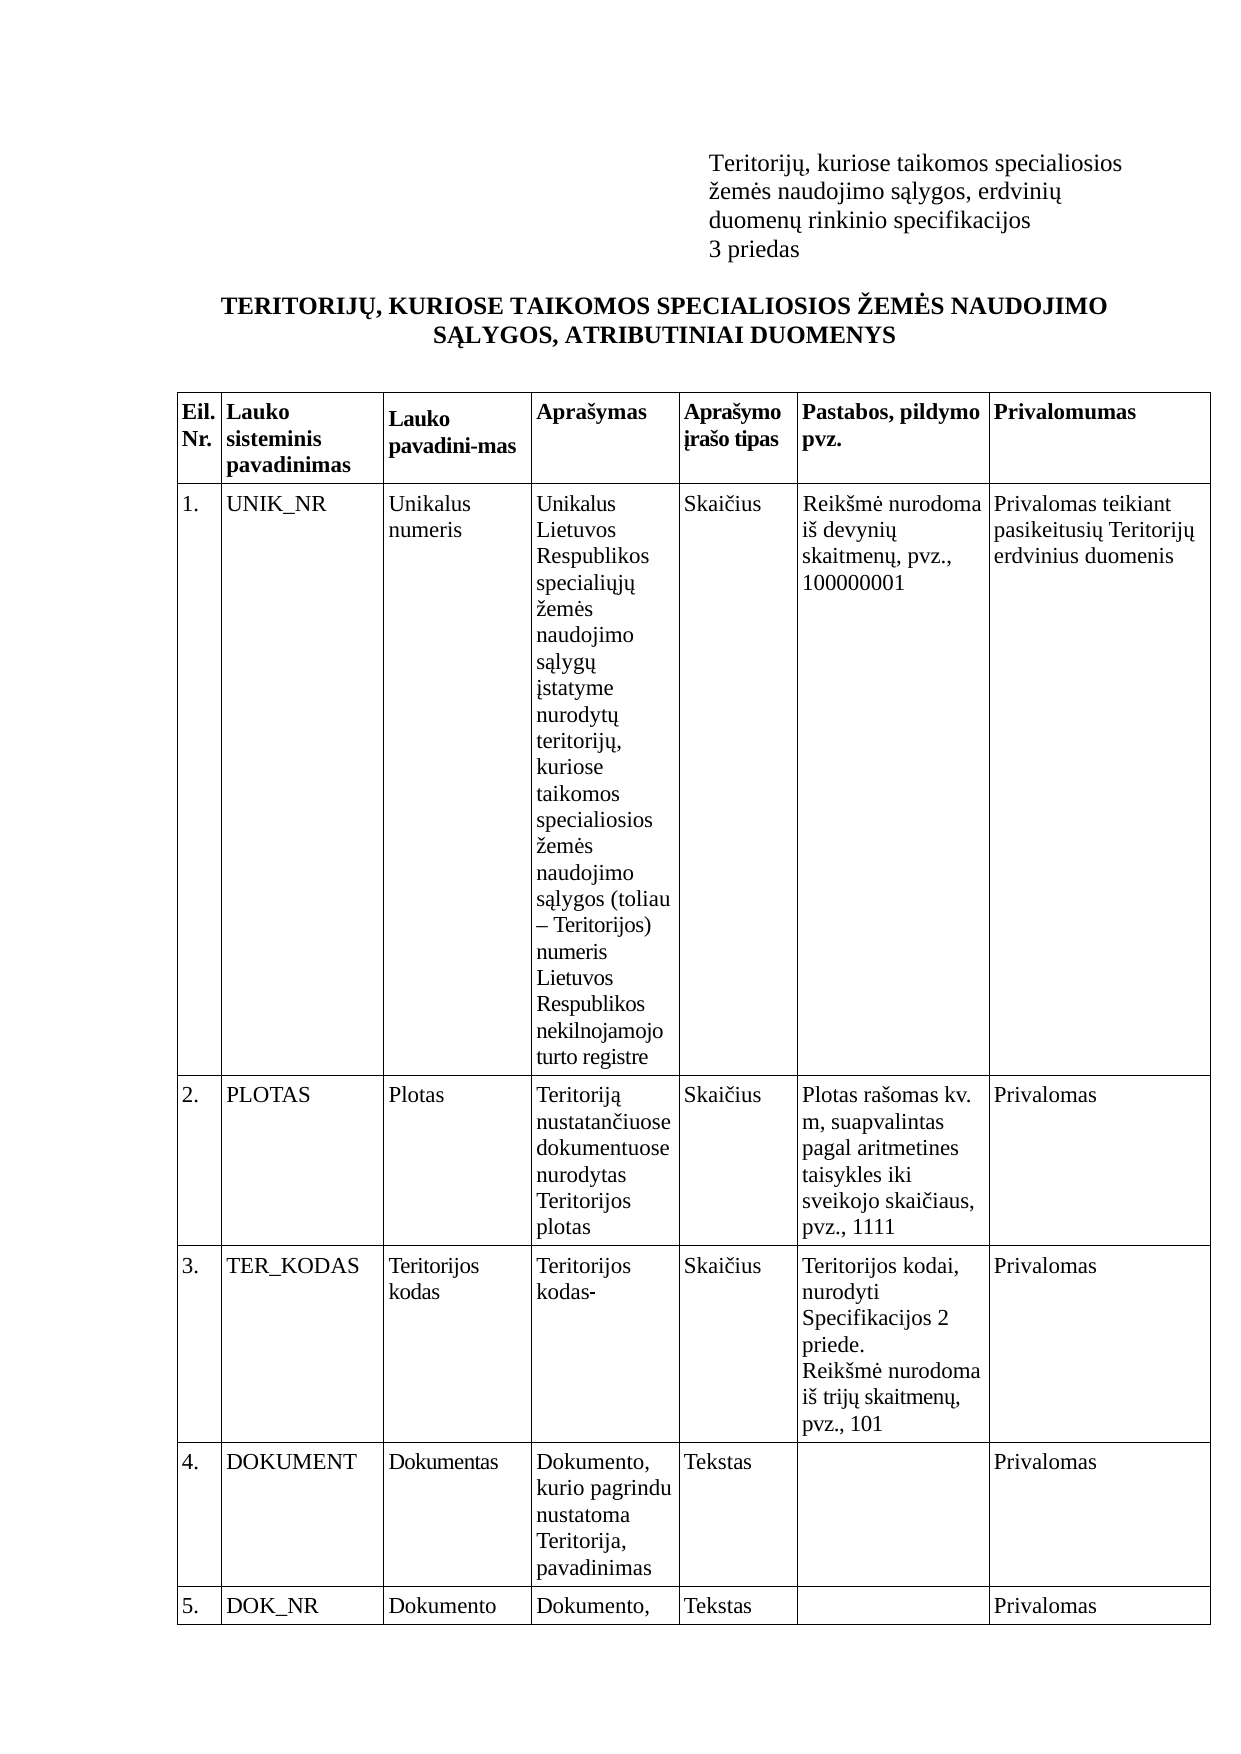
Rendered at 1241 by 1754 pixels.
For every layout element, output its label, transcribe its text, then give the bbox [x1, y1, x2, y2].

table_cell Tekstas [680, 1443, 797, 1586]
table_cell TER_KODAS [222, 1246, 383, 1442]
table_cell DOKUMENT [222, 1443, 383, 1586]
table_cell Dokumentas [384, 1443, 531, 1586]
table_cell Teritorijos kodas [384, 1246, 531, 1442]
table_cell [798, 1443, 989, 1586]
table_cell Dokumento, [532, 1587, 679, 1624]
table_cell Teritoriją nustatančiuose dokumentuose nurodytas Teritorijos plotas [532, 1076, 679, 1245]
table_cell 1. [178, 484, 221, 1075]
table_cell Teritorijos kodas [532, 1246, 679, 1442]
table_cell Privalomas [990, 1076, 1210, 1245]
table_cell PLOTAS [222, 1076, 383, 1245]
table_cell 2. [178, 1076, 221, 1245]
table_cell Unikalus numeris [384, 484, 531, 1075]
table_cell 5. [178, 1587, 221, 1624]
table_cell 3. [178, 1246, 221, 1442]
subtitle 3 priedas [177, 234, 1152, 263]
table_cell Privalomas [990, 1443, 1210, 1586]
table_cell 4. [178, 1443, 221, 1586]
table_header Lauko sisteminis pavadinimas [222, 393, 383, 483]
subtitle žemės naudojimo sąlygos, erdvinių [709, 176, 1152, 205]
subtitle Teritorijų, kuriose taikomos specialiosios [709, 148, 1152, 176]
table_cell Plotas rašomas kv. m, suapvalintas pagal aritmetines taisykles iki sveikojo skaičiaus, pvz., 1111 [798, 1076, 989, 1245]
table_cell Skaičius [680, 484, 797, 1075]
subtitle duomenų rinkinio specifikacijos [709, 205, 1152, 234]
table_cell Reikšmė nurodoma iš devynių skaitmenų, pvz., 100000001 [798, 484, 989, 1075]
table_cell Privalomas teikiant pasikeitusių Teritorijų erdvinius duomenis [990, 484, 1210, 1075]
table_cell Dokumento [384, 1587, 531, 1624]
table_header Aprašymo įrašo tipas [680, 393, 797, 483]
table_cell DOK_NR [222, 1587, 383, 1624]
table_cell Teritorijos kodai, nurodyti Specifikacijos 2 priede. Reikšmė nurodoma iš trijų skaitmenų, pvz., 101 [798, 1246, 989, 1442]
subtitle TERITORIJŲ, KURIOSE TAIKOMOS SPECIALIOSIOS ŽEMĖS NAUDOJIMO SĄLYGOS, ATRIBUTINIAI DUOMENYS [177, 291, 1152, 349]
table_header Aprašymas [532, 393, 679, 483]
table_header Lauko pavadini-mas [384, 393, 531, 483]
table_cell UNIK_NR [222, 484, 383, 1075]
table_header Privalomumas [990, 393, 1210, 483]
table_cell Plotas [384, 1076, 531, 1245]
table_cell Skaičius [680, 1076, 797, 1245]
table_cell Skaičius [680, 1246, 797, 1442]
table_header Pastabos, pildymo pvz. [798, 393, 989, 483]
table_cell Unikalus Lietuvos Respublikos specialiųjų žemės naudojimo sąlygų įstatyme nurodytų teritorijų, kuriose taikomos specialiosios žemės naudojimo sąlygos (toliau – Teritorijos) numeris Lietuvos Respublikos nekilnojamojo turto registre [532, 484, 679, 1075]
table_cell Privalomas [990, 1587, 1210, 1624]
table_cell [798, 1587, 989, 1624]
table_header Eil. Nr. [178, 393, 221, 483]
table_cell Privalomas [990, 1246, 1210, 1442]
table_cell Dokumento, kurio pagrindu nustatoma Teritorija, pavadinimas [532, 1443, 679, 1586]
table_cell Tekstas [680, 1587, 797, 1624]
